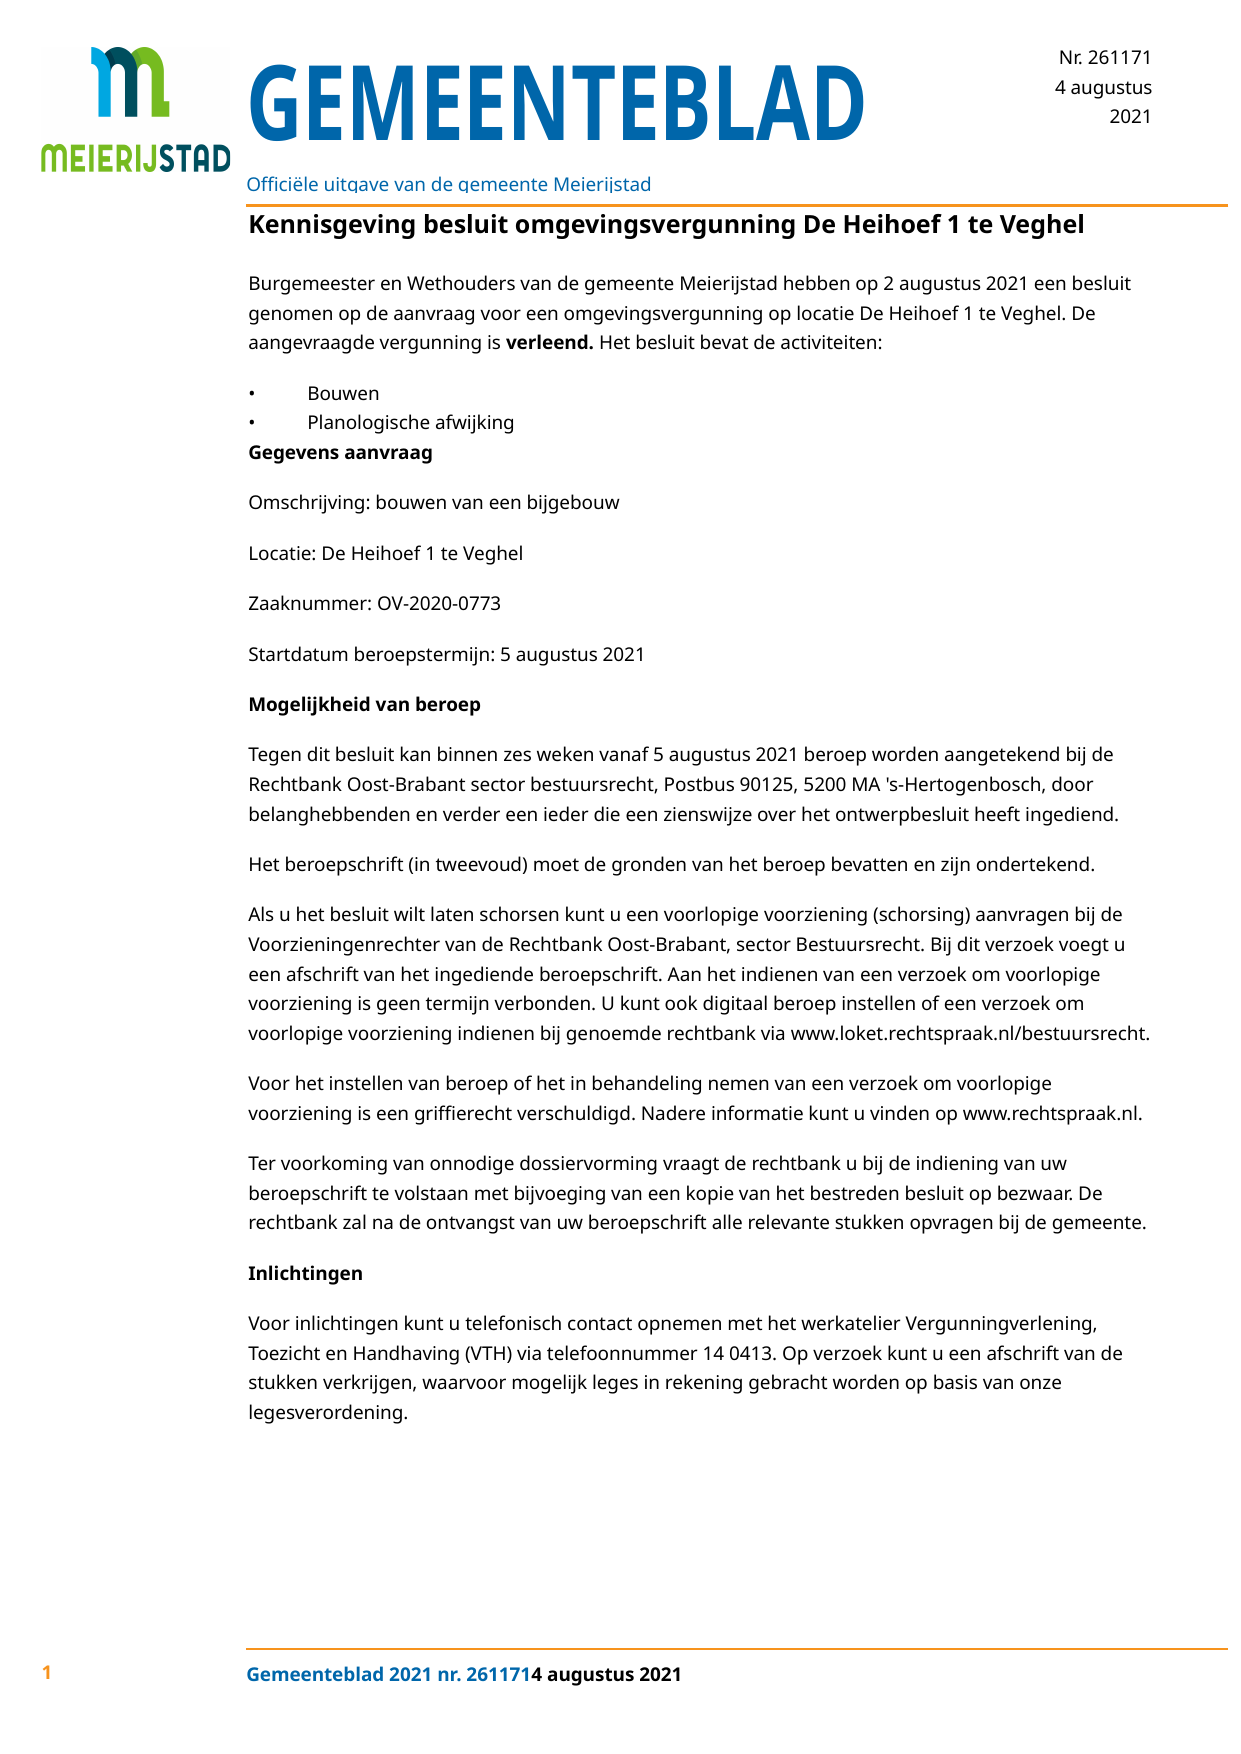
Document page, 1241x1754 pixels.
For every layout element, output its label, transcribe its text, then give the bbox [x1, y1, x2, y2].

list Planologische afwijking [248, 409, 1152, 435]
text Ter voorkoming van onnodige dossiervorming vraagt de rechtbank u bij de indiening van uw beroepschrift te volstaan met bijvoeging van een kopie van het bestreden besluit op bezwaar. De rechtbank zal na de ontvangst van uw beroepschrift alle relevante stukken opvragen bij de gemeente. [248, 1150, 1152, 1235]
text Locatie: De Heihoef 1 te Veghel [248, 540, 1152, 566]
text Voor inlichtingen kunt u telefonisch contact opnemen met het werkatelier Vergunningverlening, Toezicht en Handhaving (VTH) via telefoonnummer 14 0413. Op verzoek kunt u een afschrift van de stukken verkrijgen, waarvoor mogelijk leges in rekening gebracht worden op basis van onze legesverordening. [248, 1310, 1152, 1425]
text Burgemeester en Wethouders van de gemeente Meierijstad hebben op 2 augustus 2021 een besluit genomen op de aanvraag voor een omgevingsvergunning op locatie De Heihoef 1 te Veghel. De aangevraagde vergunning is verleend. Het besluit bevat de activiteiten: [248, 270, 1152, 355]
text Zaaknummer: OV-2020-0773 [248, 590, 1152, 616]
text Omschrijving: bouwen van een bijgebouw [248, 489, 1152, 515]
text Voor het instellen van beroep of het in behandeling nemen van een verzoek om voorlopige voorziening is een griffierecht verschuldigd. Nadere informatie kunt u vinden op www.rechtspraak.nl. [248, 1070, 1152, 1126]
text Als u het besluit wilt laten schorsen kunt u een voorlopige voorziening (schorsing) aanvragen bij de Voorzieningenrechter van de Rechtbank Oost-Brabant, sector Bestuursrecht. Bij dit verzoek voegt u een afschrift van het ingediende beroepschrift. Aan het indienen van een verzoek om voorlopige voorziening is geen termijn verbonden. U kunt ook digitaal beroep instellen of een verzoek om voorlopige voorziening indienen bij genoemde rechtbank via www.loket.rechtspraak.nl/bestuursrecht. [248, 902, 1152, 1046]
picture [41, 47, 231, 172]
text Startdatum beroepstermijn: 5 augustus 2021 [248, 641, 1152, 666]
text Het beroepschrift (in tweevoud) moet de gronden van het beroep bevatten en zijn ondertekend. [248, 851, 1152, 877]
text Inlichtingen [248, 1260, 1152, 1286]
text Mogelijkheid van beroep [248, 691, 1152, 717]
text Gegevens aanvraag [248, 439, 1152, 465]
text Tegen dit besluit kan binnen zes weken vanaf 5 augustus 2021 beroep worden aangetekend bij de Rechtbank Oost-Brabant sector bestuursrecht, Postbus 90125, 5200 MA 's-Hertogenbosch, door belanghebbenden en verder een ieder die een zienswijze over het ontwerpbesluit heeft ingediend. [248, 742, 1152, 826]
list Bouwen [248, 380, 1152, 406]
text Kennisgeving besluit omgevingsvergunning De Heihoef 1 te Veghel [248, 207, 1152, 241]
